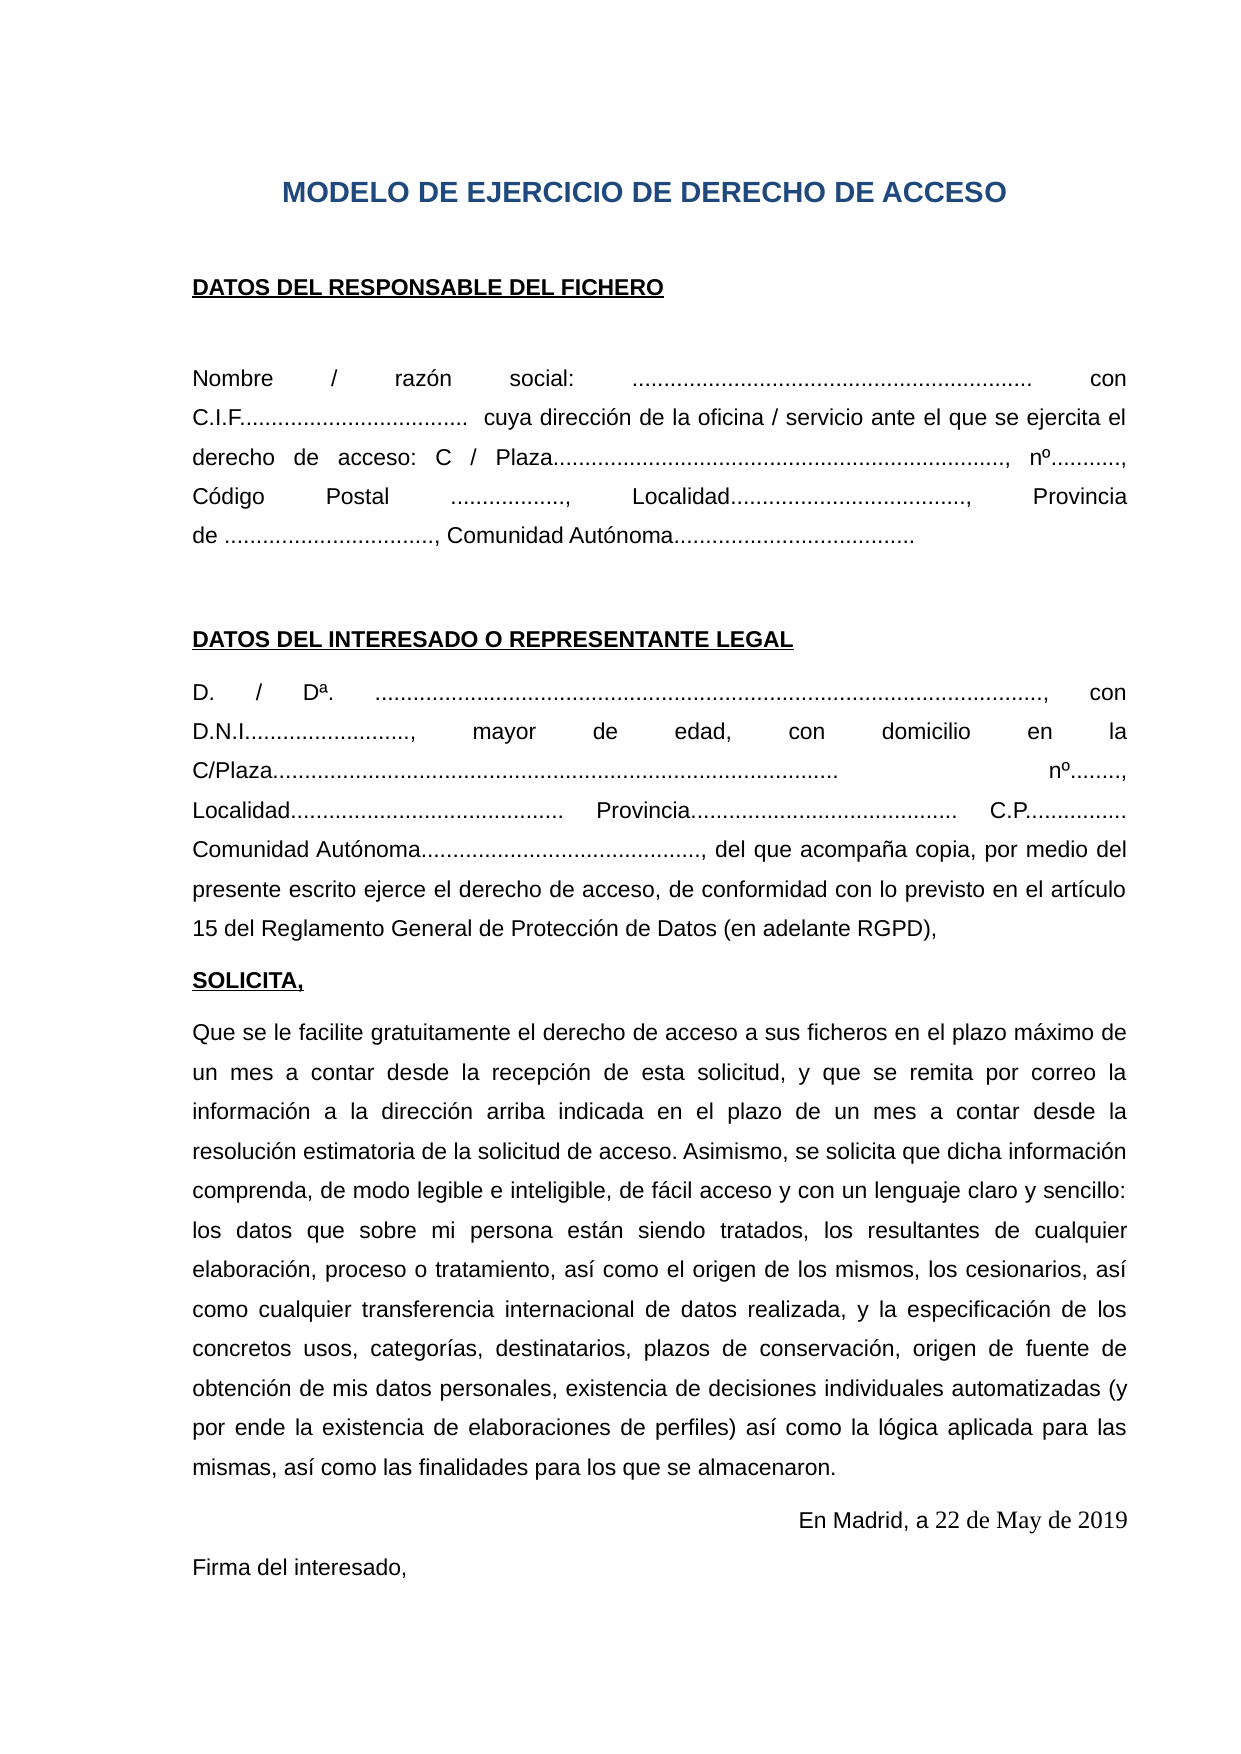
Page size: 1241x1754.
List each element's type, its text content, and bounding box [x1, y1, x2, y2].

text Firma del interesado, [192, 1547, 1128, 1580]
text D. / Dª. ........................................................................................................., con D.N.I.........................., mayor de edad, con domicilio en la C/Plaza......................................................................................... nº........, Localidad........................................... Provincia.......................................... C.P................ Comunidad Autónoma............................................, del que acompaña copia, por medio del presente escrito ejerce el derecho de acceso, de conformidad con lo previsto en el artículo 15 del Reglamento General de Protección de Datos (en adelante RGPD), [192, 678, 1128, 942]
text SOLICITA, [192, 967, 1128, 994]
text Que se le facilite gratuitamente el derecho de acceso a sus ficheros en el plazo máximo de un mes a contar desde la recepción de esta solicitud, y que se remita por correo la información a la dirección arriba indicada en el plazo de un mes a contar desde la resolución estimatoria de la solicitud de acceso. Asimismo, se solicita que dicha información comprenda, de modo legible e inteligible, de fácil acceso y con un lenguaje claro y sencillo: los datos que sobre mi persona están siendo tratados, los resultantes de cualquier elaboración, proceso o tratamiento, así como el origen de los mismos, los cesionarios, así como cualquier transferencia internacional de datos realizada, y la especificación de los concretos usos, categorías, destinatarios, plazos de conservación, origen de fuente de obtención de mis datos personales, existencia de decisiones individuales automatizadas (y por ende la existencia de elaboraciones de perfiles) así como la lógica aplicada para las mismas, así como las finalidades para los que se almacenaron. [192, 1019, 1128, 1480]
text En Madrid, a 22 de May de 2019 [192, 1506, 1128, 1534]
text DATOS DEL RESPONSABLE DEL FICHERO [192, 267, 1128, 300]
subtitle MODELO DE EJERCICIO DE DERECHO DE ACCESO [223, 175, 1128, 208]
text DATOS DEL INTERESADO O REPRESENTANTE LEGAL [192, 626, 1128, 653]
text Nombre / razón social: ............................................................... con C.I.F.................................... cuya dirección de la oficina / servicio ante el que se ejercita el derecho de acceso: C / Plaza......................................................................., nº..........., Código Postal .................., Localidad....................................., Provincia de ................................., Comunidad Autónoma...................................... [192, 364, 1128, 549]
